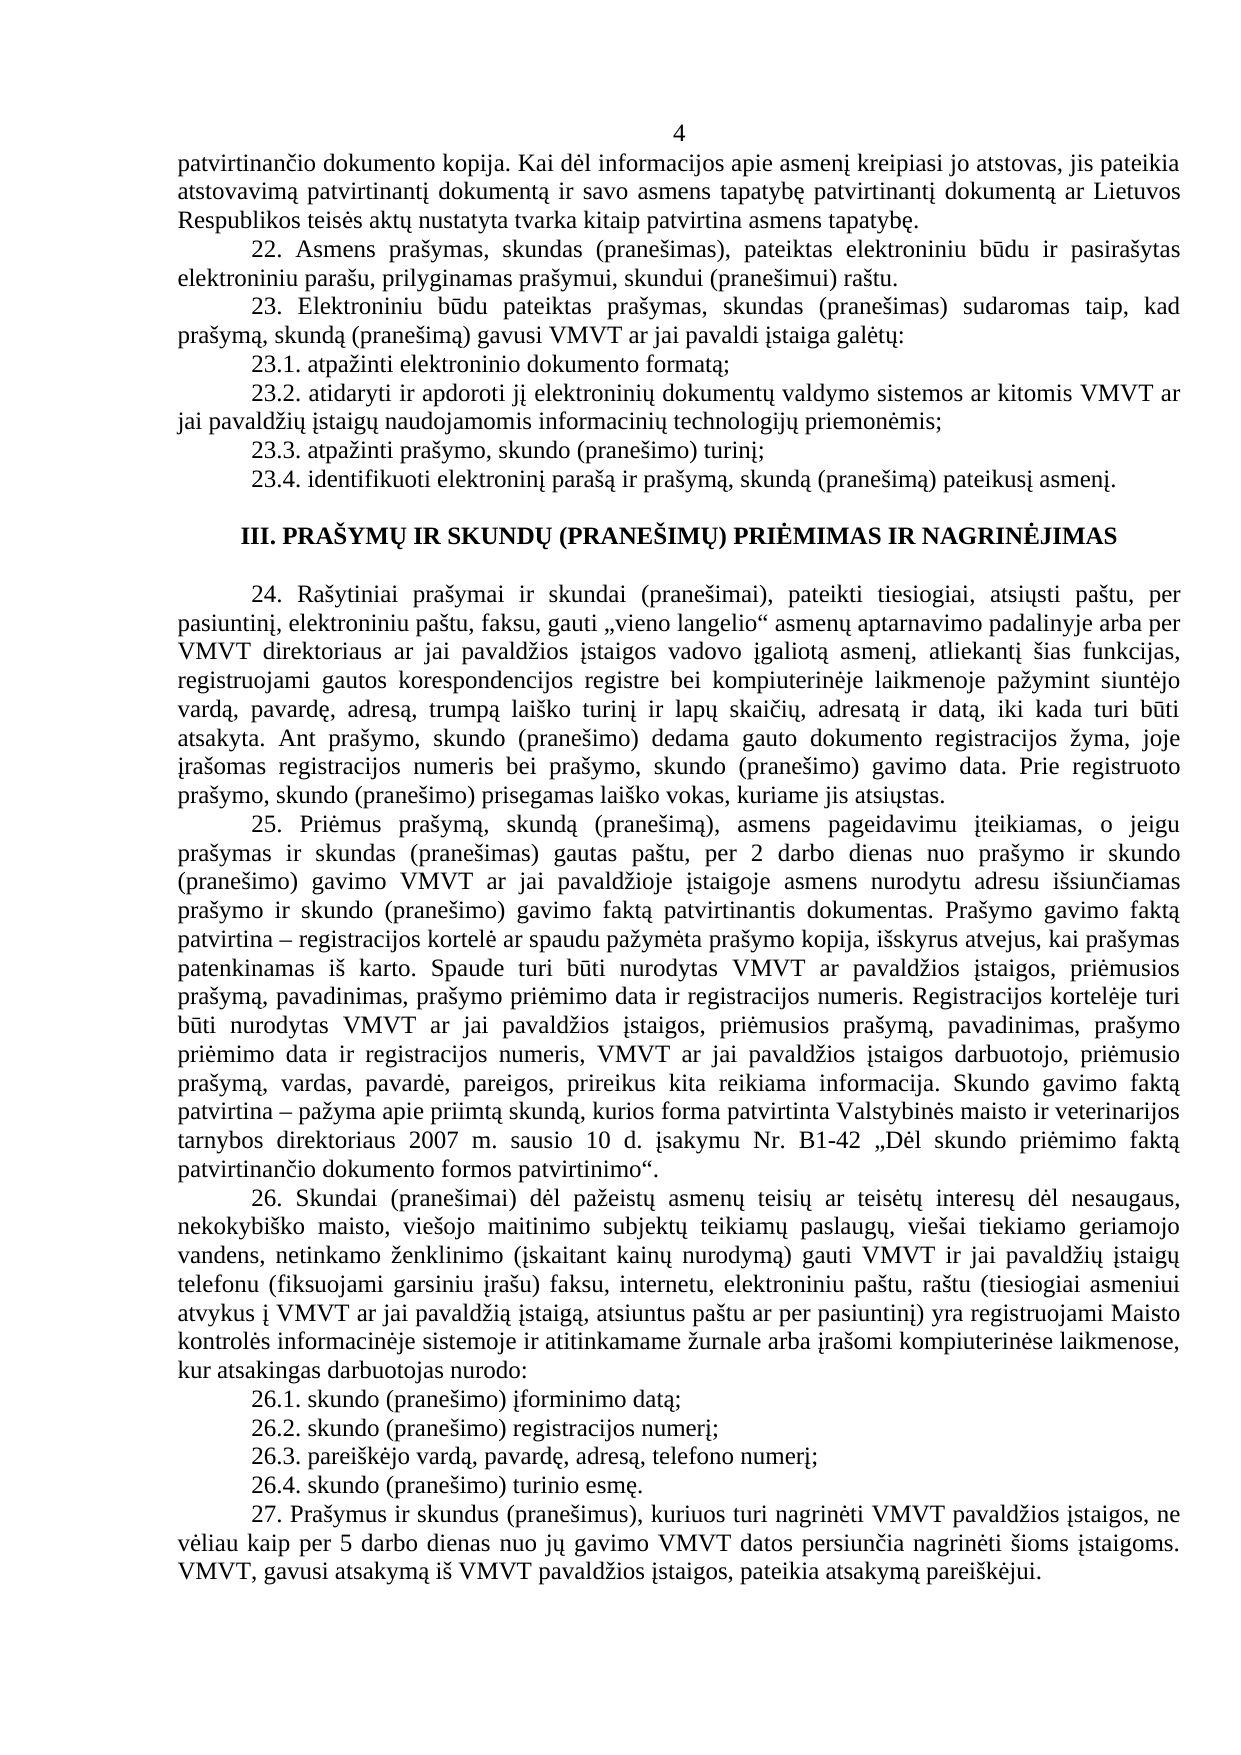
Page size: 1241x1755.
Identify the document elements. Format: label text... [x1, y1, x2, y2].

text 23.1. atpažinti elektroninio dokumento formatą; [177, 349, 1181, 378]
text 23.2. atidaryti ir apdoroti jį elektroninių dokumentų valdymo sistemos ar kitomis VMVT ar jai pavaldžių įstaigų naudojamomis informacinių technologijų priemonėmis; [177, 378, 1181, 435]
text 22. Asmens prašymas, skundas (pranešimas), pateiktas elektroniniu būdu ir pasirašytas elektroniniu parašu, prilyginamas prašymui, skundui (pranešimui) raštu. [177, 234, 1181, 291]
text 26. Skundai (pranešimai) dėl pažeistų asmenų teisių ar teisėtų interesų dėl nesaugaus, nekokybiško maisto, viešojo maitinimo subjektų teikiamų paslaugų, viešai tiekiamo geriamojo vandens, netinkamo ženklinimo (įskaitant kainų nurodymą) gauti VMVT ir jai pavaldžių įstaigų telefonu (fiksuojami garsiniu įrašu) faksu, internetu, elektroniniu paštu, raštu (tiesiogiai asmeniui atvykus į VMVT ar jai pavaldžią įstaigą, atsiuntus paštu ar per pasiuntinį) yra registruojami Maisto kontrolės informacinėje sistemoje ir atitinkamame žurnale arba įrašomi kompiuterinėse laikmenose, kur atsakingas darbuotojas nurodo: [177, 1183, 1181, 1384]
text 26.1. skundo (pranešimo) įforminimo datą; [177, 1384, 1181, 1413]
text patvirtinančio dokumento kopija. Kai dėl informacijos apie asmenį kreipiasi jo atstovas, jis pateikia atstovavimą patvirtinantį dokumentą ir savo asmens tapatybę patvirtinantį dokumentą ar Lietuvos Respublikos teisės aktų nustatyta tvarka kitaip patvirtina asmens tapatybę. [177, 148, 1181, 234]
text 27. Prašymus ir skundus (pranešimus), kuriuos turi nagrinėti VMVT pavaldžios įstaigos, ne vėliau kaip per 5 darbo dienas nuo jų gavimo VMVT datos persiunčia nagrinėti šioms įstaigoms. VMVT, gavusi atsakymą iš VMVT pavaldžios įstaigos, pateikia atsakymą pareiškėjui. [177, 1499, 1181, 1585]
text 24. Rašytiniai prašymai ir skundai (pranešimai), pateikti tiesiogiai, atsiųsti paštu, per pasiuntinį, elektroniniu paštu, faksu, gauti „vieno langelio“ asmenų aptarnavimo padalinyje arba per VMVT direktoriaus ar jai pavaldžios įstaigos vadovo įgaliotą asmenį, atliekantį šias funkcijas, registruojami gautos korespondencijos registre bei kompiuterinėje laikmenoje pažymint siuntėjo vardą, pavardę, adresą, trumpą laiško turinį ir lapų skaičių, adresatą ir datą, iki kada turi būti atsakyta. Ant prašymo, skundo (pranešimo) dedama gauto dokumento registracijos žyma, joje įrašomas registracijos numeris bei prašymo, skundo (pranešimo) gavimo data. Prie registruoto prašymo, skundo (pranešimo) prisegamas laiško vokas, kuriame jis atsiųstas. [177, 579, 1181, 809]
text 23.4. identifikuoti elektroninį parašą ir prašymą, skundą (pranešimą) pateikusį asmenį. [177, 464, 1181, 493]
text 26.3. pareiškėjo vardą, pavardę, adresą, telefono numerį; [177, 1441, 1181, 1470]
text 25. Priėmus prašymą, skundą (pranešimą), asmens pageidavimu įteikiamas, o jeigu prašymas ir skundas (pranešimas) gautas paštu, per 2 darbo dienas nuo prašymo ir skundo (pranešimo) gavimo VMVT ar jai pavaldžioje įstaigoje asmens nurodytu adresu išsiunčiamas prašymo ir skundo (pranešimo) gavimo faktą patvirtinantis dokumentas. Prašymo gavimo faktą patvirtina – registracijos kortelė ar spaudu pažymėta prašymo kopija, išskyrus atvejus, kai prašymas patenkinamas iš karto. Spaude turi būti nurodytas VMVT ar pavaldžios įstaigos, priėmusios prašymą, pavadinimas, prašymo priėmimo data ir registracijos numeris. Registracijos kortelėje turi būti nurodytas VMVT ar jai pavaldžios įstaigos, priėmusios prašymą, pavadinimas, prašymo priėmimo data ir registracijos numeris, VMVT ar jai pavaldžios įstaigos darbuotojo, priėmusio prašymą, vardas, pavardė, pareigos, prireikus kita reikiama informacija. Skundo gavimo faktą patvirtina – pažyma apie priimtą skundą, kurios forma patvirtinta Valstybinės maisto ir veterinarijos tarnybos direktoriaus 2007 m. sausio 10 d. įsakymu Nr. B1-42 „Dėl skundo priėmimo faktą patvirtinančio dokumento formos patvirtinimo“. [177, 809, 1181, 1183]
text 23.3. atpažinti prašymo, skundo (pranešimo) turinį; [177, 435, 1181, 464]
text III. PRAŠYMŲ IR SKUNDŲ (pranešimų) PRIĖMIMAS IR NAGRINĖJIMAS [177, 521, 1181, 550]
text 26.2. skundo (pranešimo) registracijos numerį; [177, 1413, 1181, 1441]
text 23. Elektroniniu būdu pateiktas prašymas, skundas (pranešimas) sudaromas taip, kad prašymą, skundą (pranešimą) gavusi VMVT ar jai pavaldi įstaiga galėtų: [177, 291, 1181, 349]
text 26.4. skundo (pranešimo) turinio esmę. [177, 1470, 1181, 1499]
